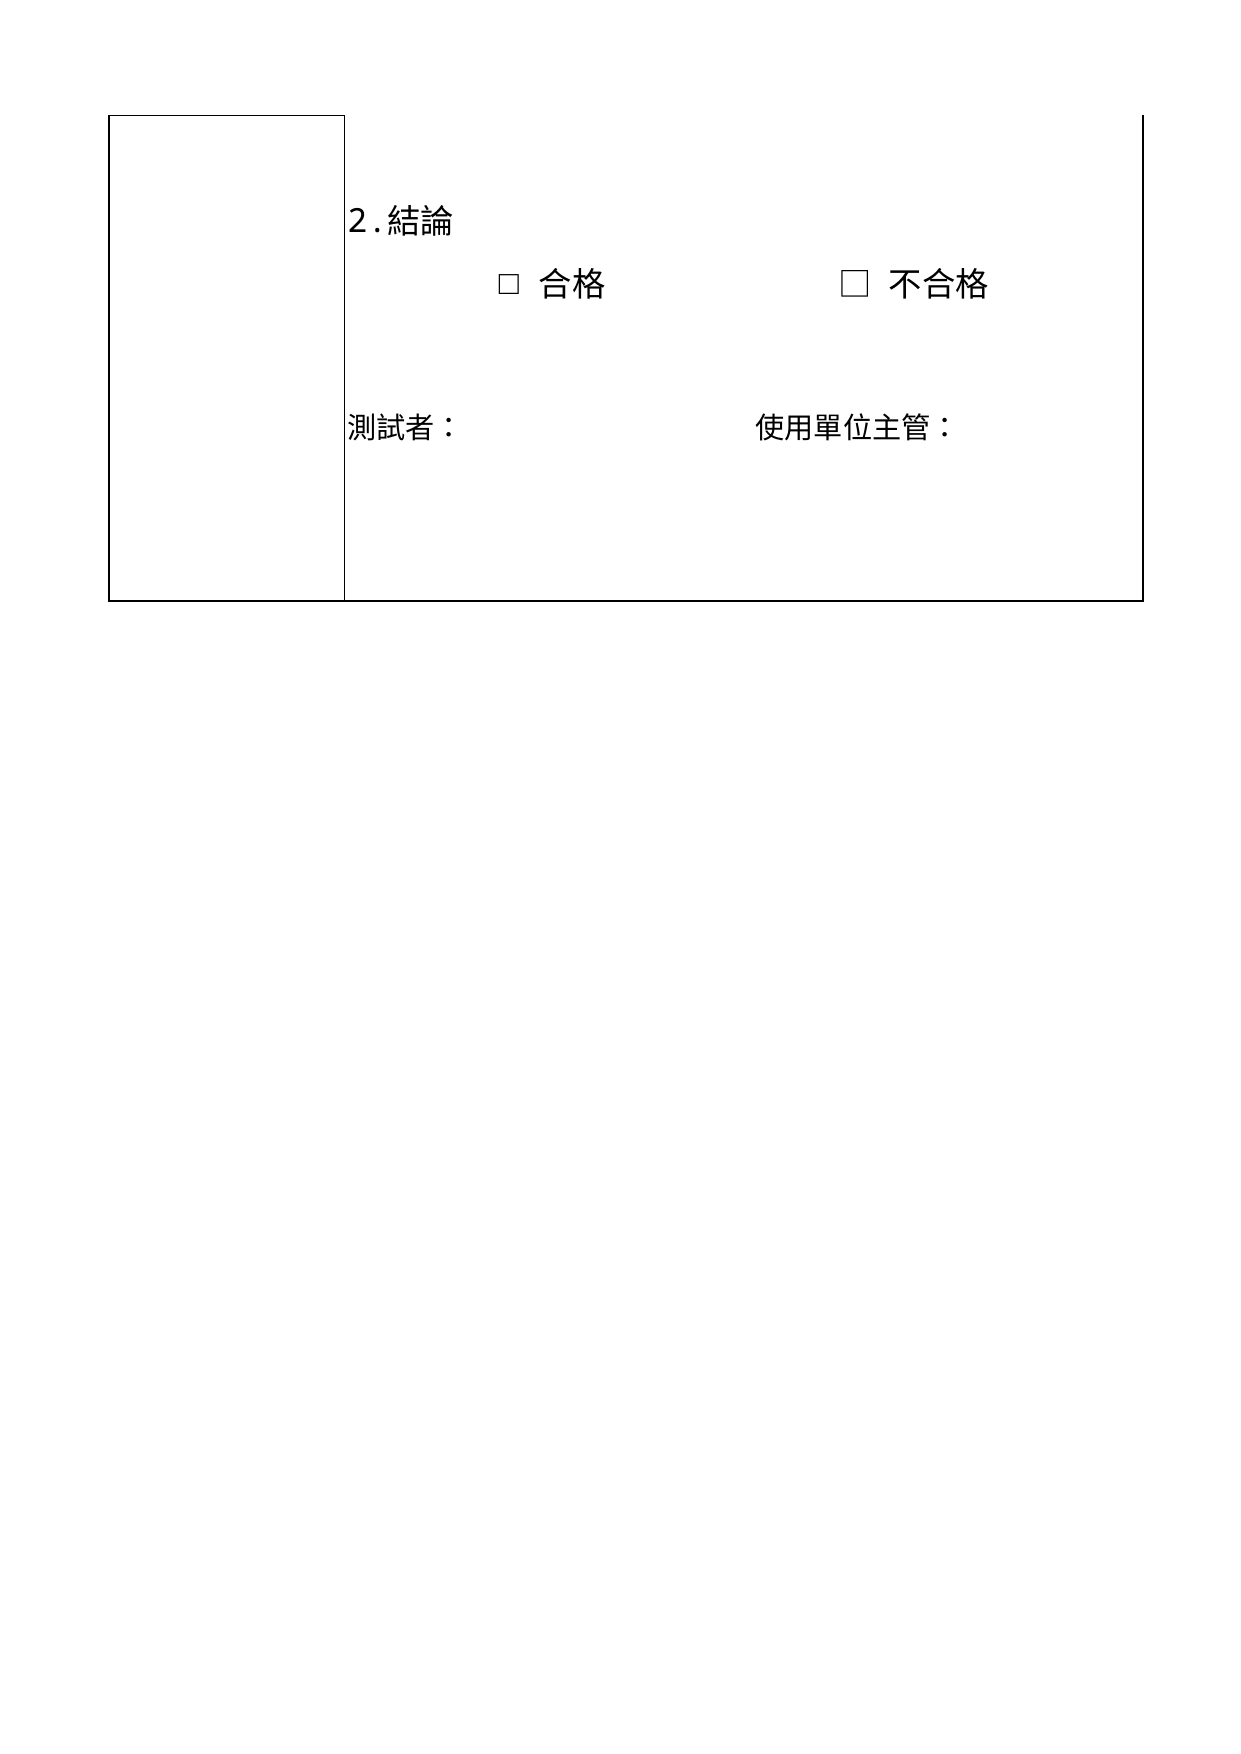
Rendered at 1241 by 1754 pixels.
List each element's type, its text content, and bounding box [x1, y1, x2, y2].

table_cell 2.結論 □ 合格 □ 不合格 [345, 115, 1142, 365]
table_cell [110, 116, 344, 600]
table_cell 使用單位主管： [700, 365, 1142, 600]
table_cell 測試者： [345, 365, 700, 600]
